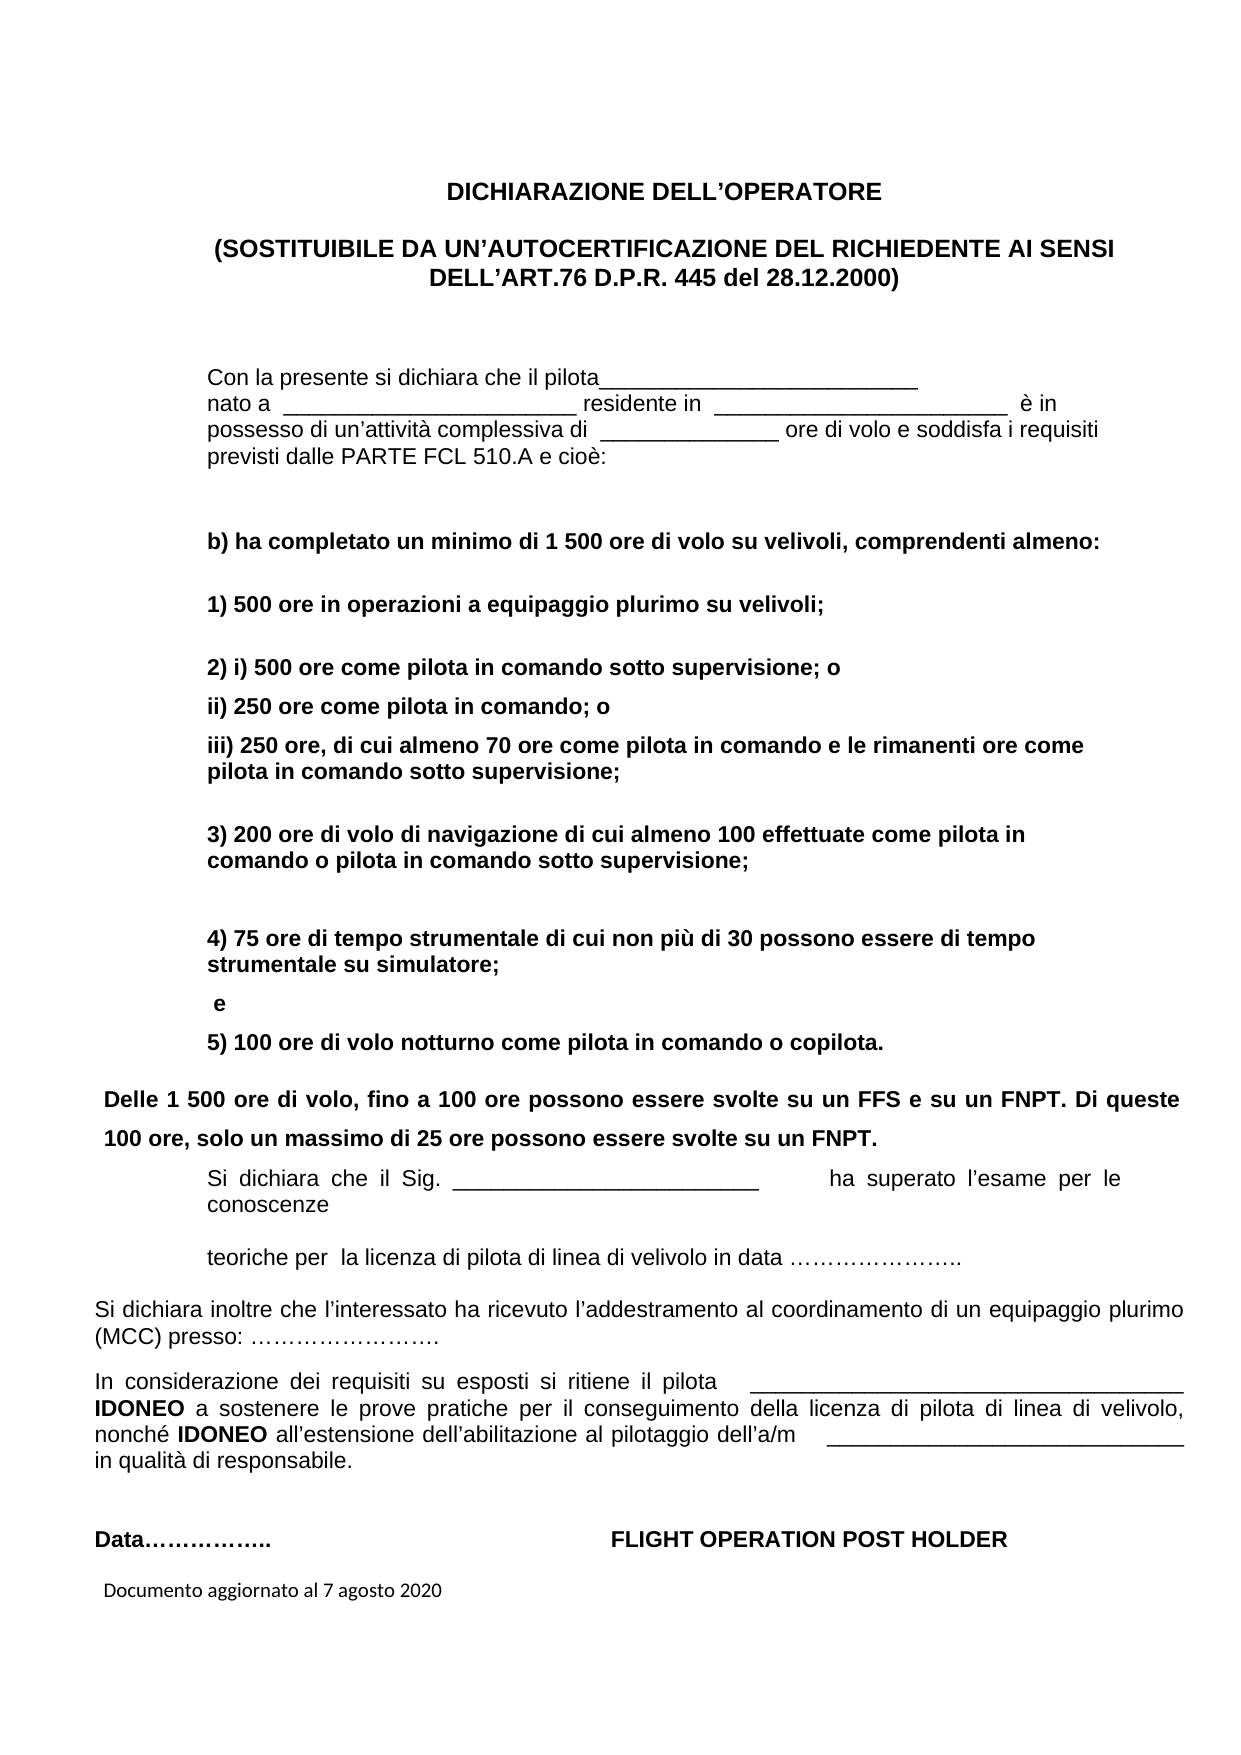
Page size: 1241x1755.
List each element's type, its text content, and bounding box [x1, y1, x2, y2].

text ii) 250 ore come pilota in comando; o [207, 693, 1122, 719]
text e [207, 990, 1122, 1016]
text 1) 500 ore in operazioni a equipaggio plurimo su velivoli; [207, 591, 1122, 617]
text (SOSTITUIBILE DA UN’AUTOCERTIFICAZIONE DEL RICHIEDENTE AI SENSI DELL’ART.76 D.P.R. 445 del 28.12.2000) [207, 234, 1122, 291]
text In considerazione dei requisiti su esposti si ritiene il pilota __________________________________ IDONEO a sostenere le prove pratiche per il conseguimento della licenza di pilota di linea di velivolo, nonché IDONEO all’estensione dell’abilitazione al pilotaggio dell’a/m ____________________________ in qualità di responsabile. [94, 1368, 1185, 1474]
text DICHIARAZIONE DELL’OPERATORE [207, 176, 1122, 205]
text Delle 1 500 ore di volo, fino a 100 ore possono essere svolte su un FFS e su un FNPT. Di queste 100 ore, solo un massimo di 25 ore possono essere svolte su un FNPT. [103, 1086, 1181, 1151]
text 5) 100 ore di volo notturno come pilota in comando o copilota. [207, 1029, 1122, 1055]
text 2) i) 500 ore come pilota in comando sotto supervisione; o [207, 654, 1122, 680]
text Si dichiara inoltre che l’interessato ha ricevuto l’addestramento al coordinamento di un equipaggio plurimo (MCC) presso: ……………………. [94, 1296, 1185, 1349]
text iii) 250 ore, di cui almeno 70 ore come pilota in comando e le rimanenti ore come pilota in comando sotto supervisione; [207, 732, 1122, 784]
text Si dichiara che il Sig. ________________________ ha superato l’esame per le conoscenze [207, 1164, 1122, 1217]
text teoriche per la licenza di pilota di linea di velivolo in data ………………….. [207, 1244, 1122, 1270]
text Data…………….. FLIGHT OPERATION POST HOLDER [94, 1526, 1185, 1553]
text 3) 200 ore di volo di navigazione di cui almeno 100 effettuate come pilota in comando o pilota in comando sotto supervisione; [207, 821, 1122, 873]
text b) ha completato un minimo di 1 500 ore di volo su velivoli, comprendenti almeno: [207, 528, 1122, 554]
text Con la presente si dichiara che il pilota_________________________ nato a _______________________ residente in _______________________ è in possesso di un’attività complessiva di ______________ ore di volo e soddisfa i requisiti previsti dalle PARTE FCL 510.A e cioè: [207, 364, 1122, 469]
text 4) 75 ore di tempo strumentale di cui non più di 30 possono essere di tempo strumentale su simulatore; [207, 925, 1122, 978]
